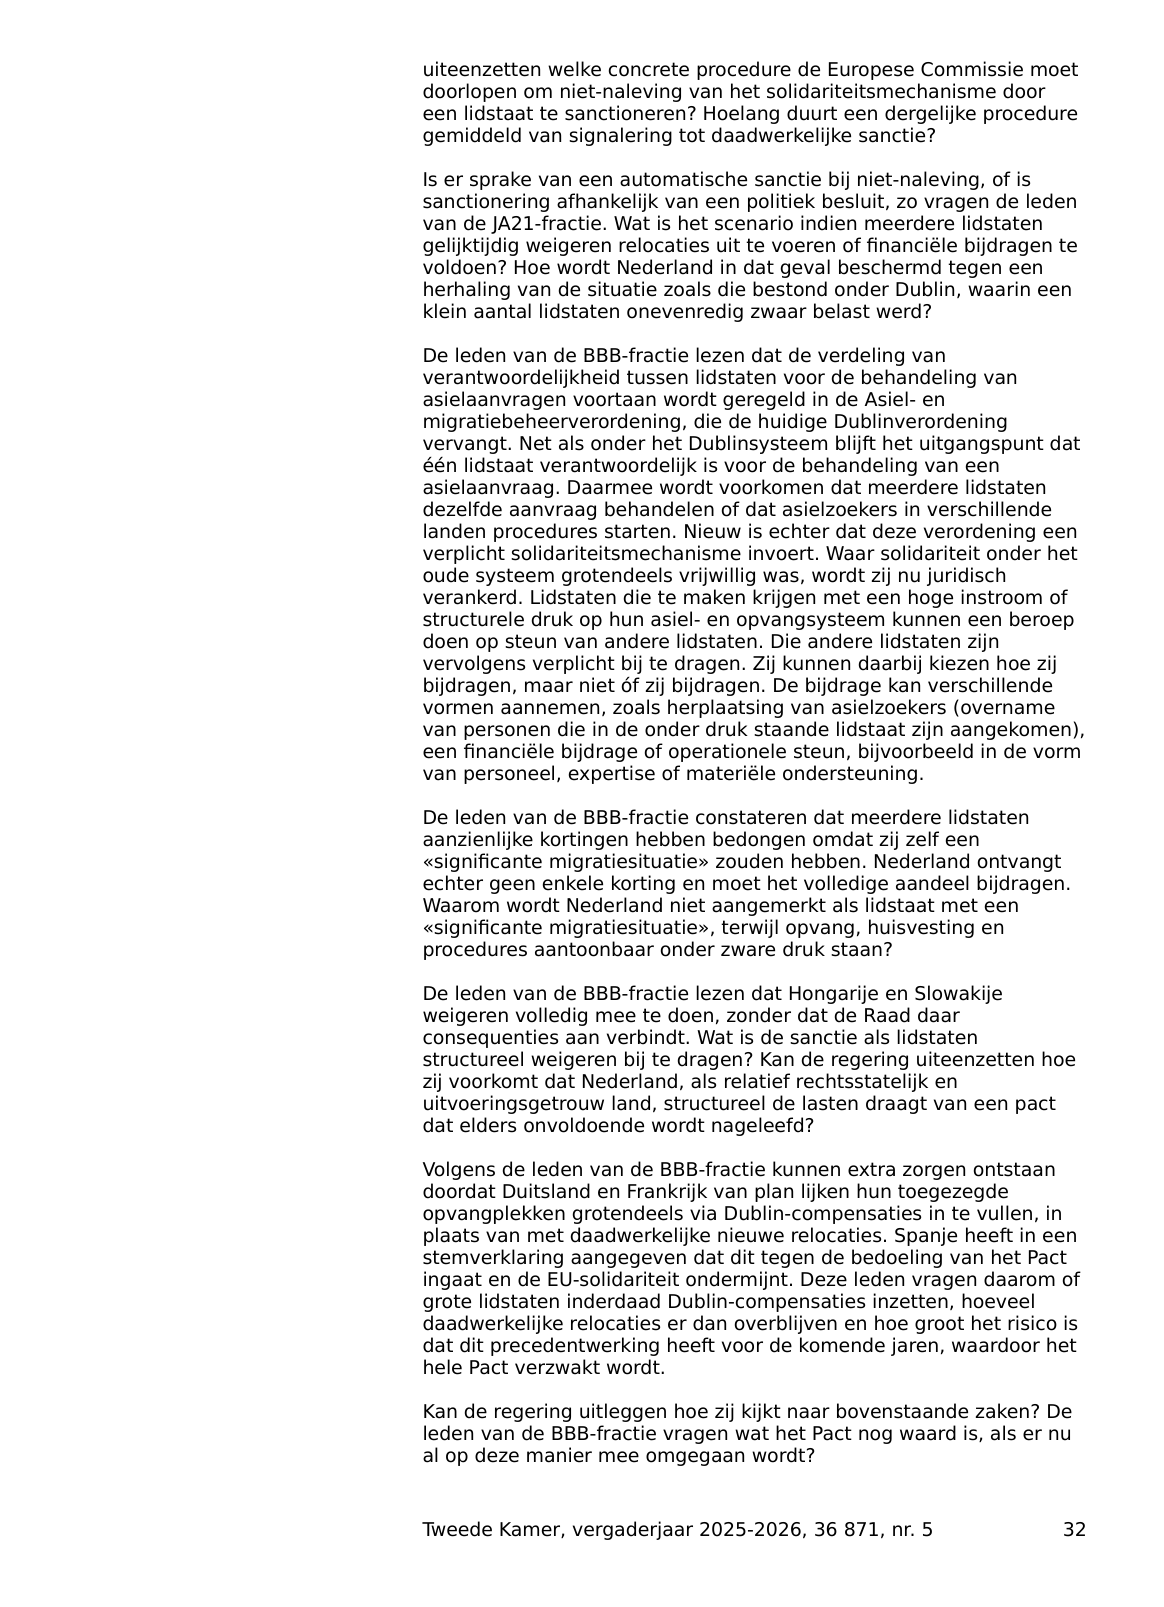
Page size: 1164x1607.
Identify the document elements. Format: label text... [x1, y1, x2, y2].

text De leden van de BBB-fractie constateren dat meerdere lidstaten aanzienlijke kortingen hebben bedongen omdat zij zelf een «significante migratiesituatie» zouden hebben. Nederland ontvangt echter geen enkele korting en moet het volledige aandeel bijdragen. Waarom wordt Nederland niet aangemerkt als lidstaat met een «significante migratiesituatie», terwijl opvang, huisvesting en procedures aantoonbaar onder zware druk staan? [422, 807, 1087, 961]
text De leden van de BBB-fractie lezen dat de verdeling van verantwoordelijkheid tussen lidstaten voor de behandeling van asielaanvragen voortaan wordt geregeld in de Asiel- en migratiebeheerverordening, die de huidige Dublinverordening vervangt. Net als onder het Dublinsysteem blijft het uitgangspunt dat één lidstaat verantwoordelijk is voor de behandeling van een asielaanvraag. Daarmee wordt voorkomen dat meerdere lidstaten dezelfde aanvraag behandelen of dat asielzoekers in verschillende landen procedures starten. Nieuw is echter dat deze verordening een verplicht solidariteitsmechanisme invoert. Waar solidariteit onder het oude systeem grotendeels vrijwillig was, wordt zij nu juridisch verankerd. Lidstaten die te maken krijgen met een hoge instroom of structurele druk op hun asiel- en opvangsysteem kunnen een beroep doen op steun van andere lidstaten. Die andere lidstaten zijn vervolgens verplicht bij te dragen. Zij kunnen daarbij kiezen hoe zij bijdragen, maar niet óf zij bijdragen. De bijdrage kan verschillende vormen aannemen, zoals herplaatsing van asielzoekers (overname van personen die in de onder druk staande lidstaat zijn aangekomen), een financiële bijdrage of operationele steun, bijvoorbeeld in de vorm van personeel, expertise of materiële ondersteuning. [422, 345, 1087, 785]
text De leden van de BBB-fractie lezen dat Hongarije en Slowakije weigeren volledig mee te doen, zonder dat de Raad daar consequenties aan verbindt. Wat is de sanctie als lidstaten structureel weigeren bij te dragen? Kan de regering uiteenzetten hoe zij voorkomt dat Nederland, als relatief rechtsstatelijk en uitvoeringsgetrouw land, structureel de lasten draagt van een pact dat elders onvoldoende wordt nageleefd? [422, 983, 1087, 1137]
text Kan de regering uitleggen hoe zij kijkt naar bovenstaande zaken? De leden van de BBB-fractie vragen wat het Pact nog waard is, als er nu al op deze manier mee omgegaan wordt? [422, 1401, 1087, 1467]
text Is er sprake van een automatische sanctie bij niet-naleving, of is sanctionering afhankelijk van een politiek besluit, zo vragen de leden van de JA21-fractie. Wat is het scenario indien meerdere lidstaten gelijktijdig weigeren relocaties uit te voeren of financiële bijdragen te voldoen? Hoe wordt Nederland in dat geval beschermd tegen een herhaling van de situatie zoals die bestond onder Dublin, waarin een klein aantal lidstaten onevenredig zwaar belast werd? [422, 169, 1087, 323]
text Volgens de leden van de BBB-fractie kunnen extra zorgen ontstaan doordat Duitsland en Frankrijk van plan lijken hun toegezegde opvangplekken grotendeels via Dublin-compensaties in te vullen, in plaats van met daadwerkelijke nieuwe relocaties. Spanje heeft in een stemverklaring aangegeven dat dit tegen de bedoeling van het Pact ingaat en de EU-solidariteit ondermijnt. Deze leden vragen daarom of grote lidstaten inderdaad Dublin-compensaties inzetten, hoeveel daadwerkelijke relocaties er dan overblijven en hoe groot het risico is dat dit precedentwerking heeft voor de komende jaren, waardoor het hele Pact verzwakt wordt. [422, 1159, 1087, 1379]
text uiteenzetten welke concrete procedure de Europese Commissie moet doorlopen om niet-naleving van het solidariteitsmechanisme door een lidstaat te sanctioneren? Hoelang duurt een dergelijke procedure gemiddeld van signalering tot daadwerkelijke sanctie? [422, 59, 1087, 147]
